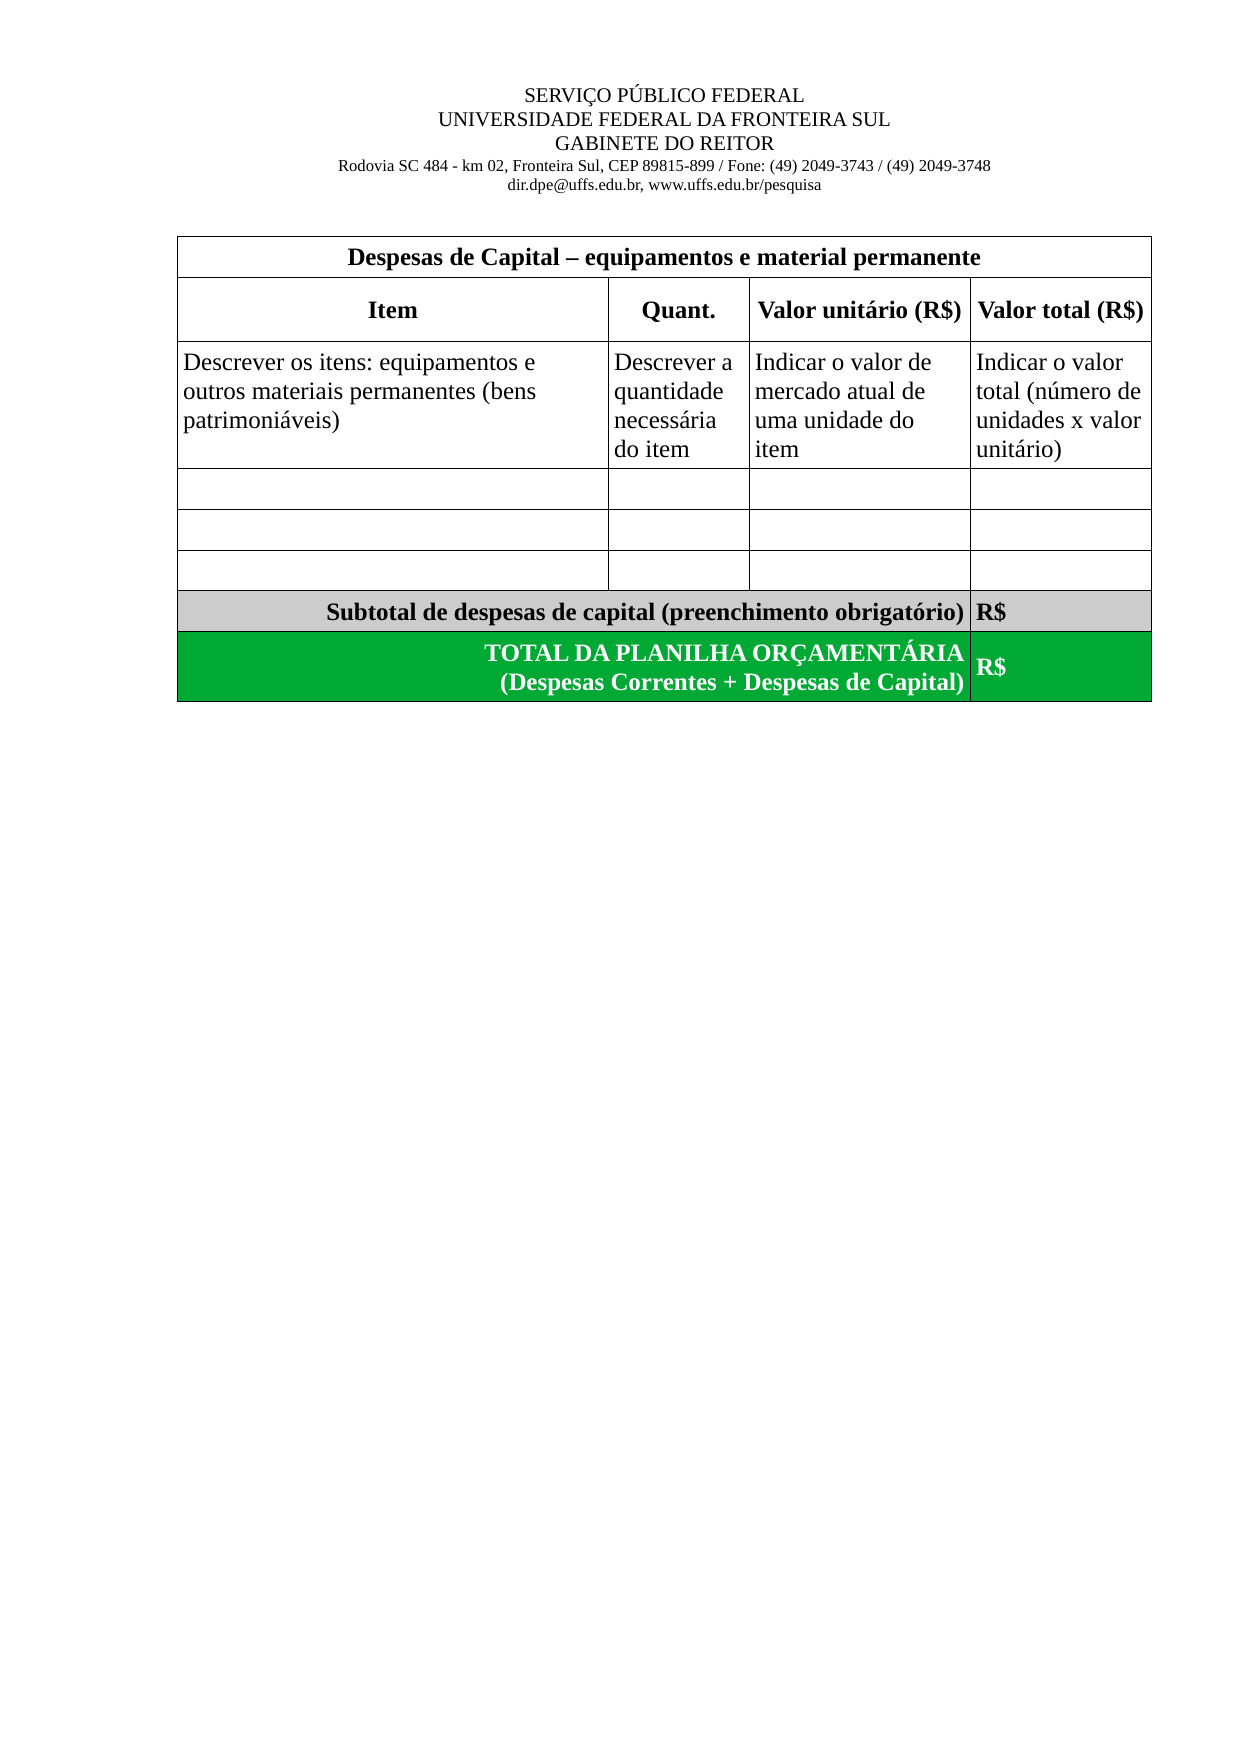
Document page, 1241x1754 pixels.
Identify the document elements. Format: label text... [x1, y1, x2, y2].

table_cell Descrever a quantidade necessária do item [609, 342, 749, 468]
table_cell Indicar o valor de mercado atual de uma unidade do item [750, 342, 970, 468]
table_cell Valor unitário (R$) [750, 278, 970, 341]
table_cell R$ [971, 632, 1151, 701]
table_cell [609, 510, 749, 550]
table_cell [178, 510, 608, 550]
table_cell Valor total (R$) [971, 278, 1151, 341]
table_cell Indicar o valor total (número de unidades x valor unitário) [971, 342, 1151, 468]
table_cell [609, 551, 749, 590]
table_cell TOTAL DA PLANILHA ORÇAMENTÁRIA (Despesas Correntes + Despesas de Capital) [178, 632, 970, 701]
table_cell Quant. [609, 278, 749, 341]
table_cell Subtotal de despesas de capital (preenchimento obrigatório) [178, 591, 970, 631]
table_cell [178, 469, 608, 509]
table_cell [971, 551, 1151, 590]
table_cell Descrever os itens: equipamentos e outros materiais permanentes (bens patrimoniáveis) [178, 342, 608, 468]
table_cell [971, 469, 1151, 509]
table_cell [609, 469, 749, 509]
table_cell [750, 469, 970, 509]
table_cell [750, 510, 970, 550]
table_cell [750, 551, 970, 590]
table_cell R$ [971, 591, 1151, 631]
table_cell [178, 551, 608, 590]
table_cell Despesas de Capital – equipamentos e material permanente [178, 237, 1151, 277]
table_cell [971, 510, 1151, 550]
table_cell Item [178, 278, 608, 341]
